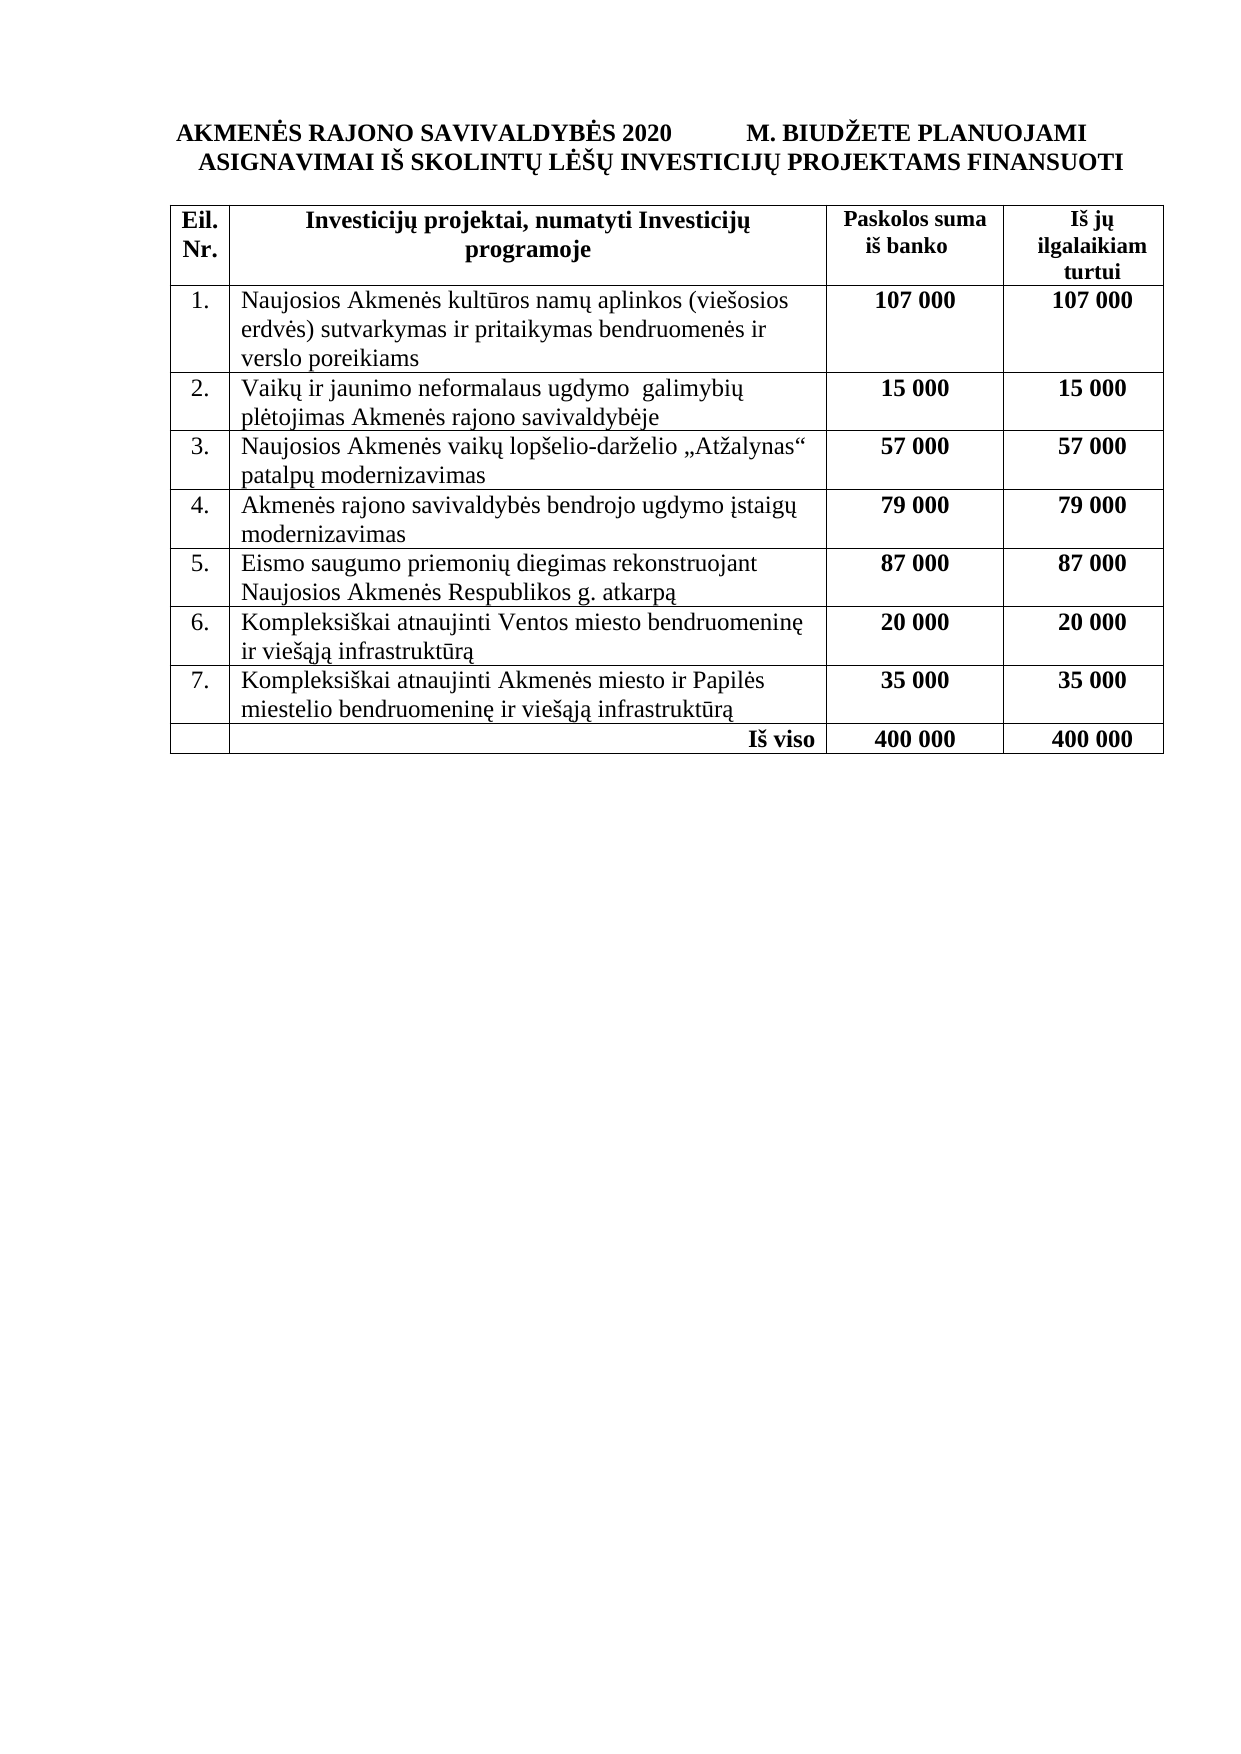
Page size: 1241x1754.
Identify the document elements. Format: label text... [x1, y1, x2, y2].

table_cell 6. [171, 607, 229, 664]
table_cell 107 000 [1004, 286, 1163, 372]
table_cell 5. [171, 549, 229, 606]
table_cell [159, 754, 1164, 871]
table_cell 87 000 [1004, 549, 1163, 606]
table_cell 57 000 [827, 431, 1003, 489]
table_cell Vaikų ir jaunimo neformalaus ugdymo galimybių plėtojimas Akmenės rajono savivaldybėje [230, 373, 826, 430]
table_cell Iš viso [230, 724, 826, 753]
table_cell [159, 1174, 1164, 1209]
table_cell 400 000 [827, 724, 1003, 753]
table_cell 20 000 [1004, 607, 1163, 664]
table_cell 35 000 [1004, 666, 1163, 723]
table_header Iš jų ilgalaikiam turtui [1004, 206, 1163, 284]
table_cell 35 000 [827, 666, 1003, 723]
table_cell 15 000 [1004, 373, 1163, 430]
table_cell 79 000 [1004, 490, 1163, 547]
table_cell AKMENĖS RAJONO SAVIVALDYBĖS 2020 M. BIUDŽETE PLANUOJAMI ASIGNAVIMAI IŠ SKOLINTŲ LĖŠŲ INVESTICIJŲ PROJEKTAMS FINANSUOTI [159, 118, 1164, 754]
table_cell 4. [171, 490, 229, 547]
table_cell 15 000 [827, 373, 1003, 430]
table_cell [159, 871, 1164, 988]
table_cell Eismo saugumo priemonių diegimas rekonstruojant Naujosios Akmenės Respublikos g. atkarpą [230, 549, 826, 606]
table_cell 107 000 [827, 286, 1003, 372]
table_header Paskolos suma iš banko [827, 206, 1003, 284]
table_cell 2. [171, 373, 229, 430]
table_cell 400 000 [1004, 724, 1163, 753]
table_cell 79 000 [827, 490, 1003, 547]
table_cell 3. [171, 431, 229, 489]
table_cell 57 000 [1004, 431, 1163, 489]
table_header Eil. Nr. [171, 206, 229, 284]
table_cell [159, 1106, 1164, 1140]
table_cell 7. [171, 666, 229, 723]
table_cell Naujosios Akmenės kultūros namų aplinkos (viešosios erdvės) sutvarkymas ir pritaikymas bendruomenės ir verslo poreikiams [230, 286, 826, 372]
table_cell 1. [171, 286, 229, 372]
table_cell [159, 989, 1164, 1106]
table_cell Kompleksiškai atnaujinti Akmenės miesto ir Papilės miestelio bendruomeninę ir viešąją infrastruktūrą [230, 666, 826, 723]
table_cell Akmenės rajono savivaldybės bendrojo ugdymo įstaigų modernizavimas [230, 490, 826, 547]
table_cell [171, 724, 229, 753]
table_cell 20 000 [827, 607, 1003, 664]
table_cell [159, 1140, 1164, 1174]
table_cell 87 000 [827, 549, 1003, 606]
table_cell Naujosios Akmenės vaikų lopšelio-darželio „Atžalynas“ patalpų modernizavimas [230, 431, 826, 489]
table_cell Kompleksiškai atnaujinti Ventos miesto bendruomeninę ir viešąją infrastruktūrą [230, 607, 826, 664]
table_header Investicijų projektai, numatyti Investicijų programoje [230, 206, 826, 284]
